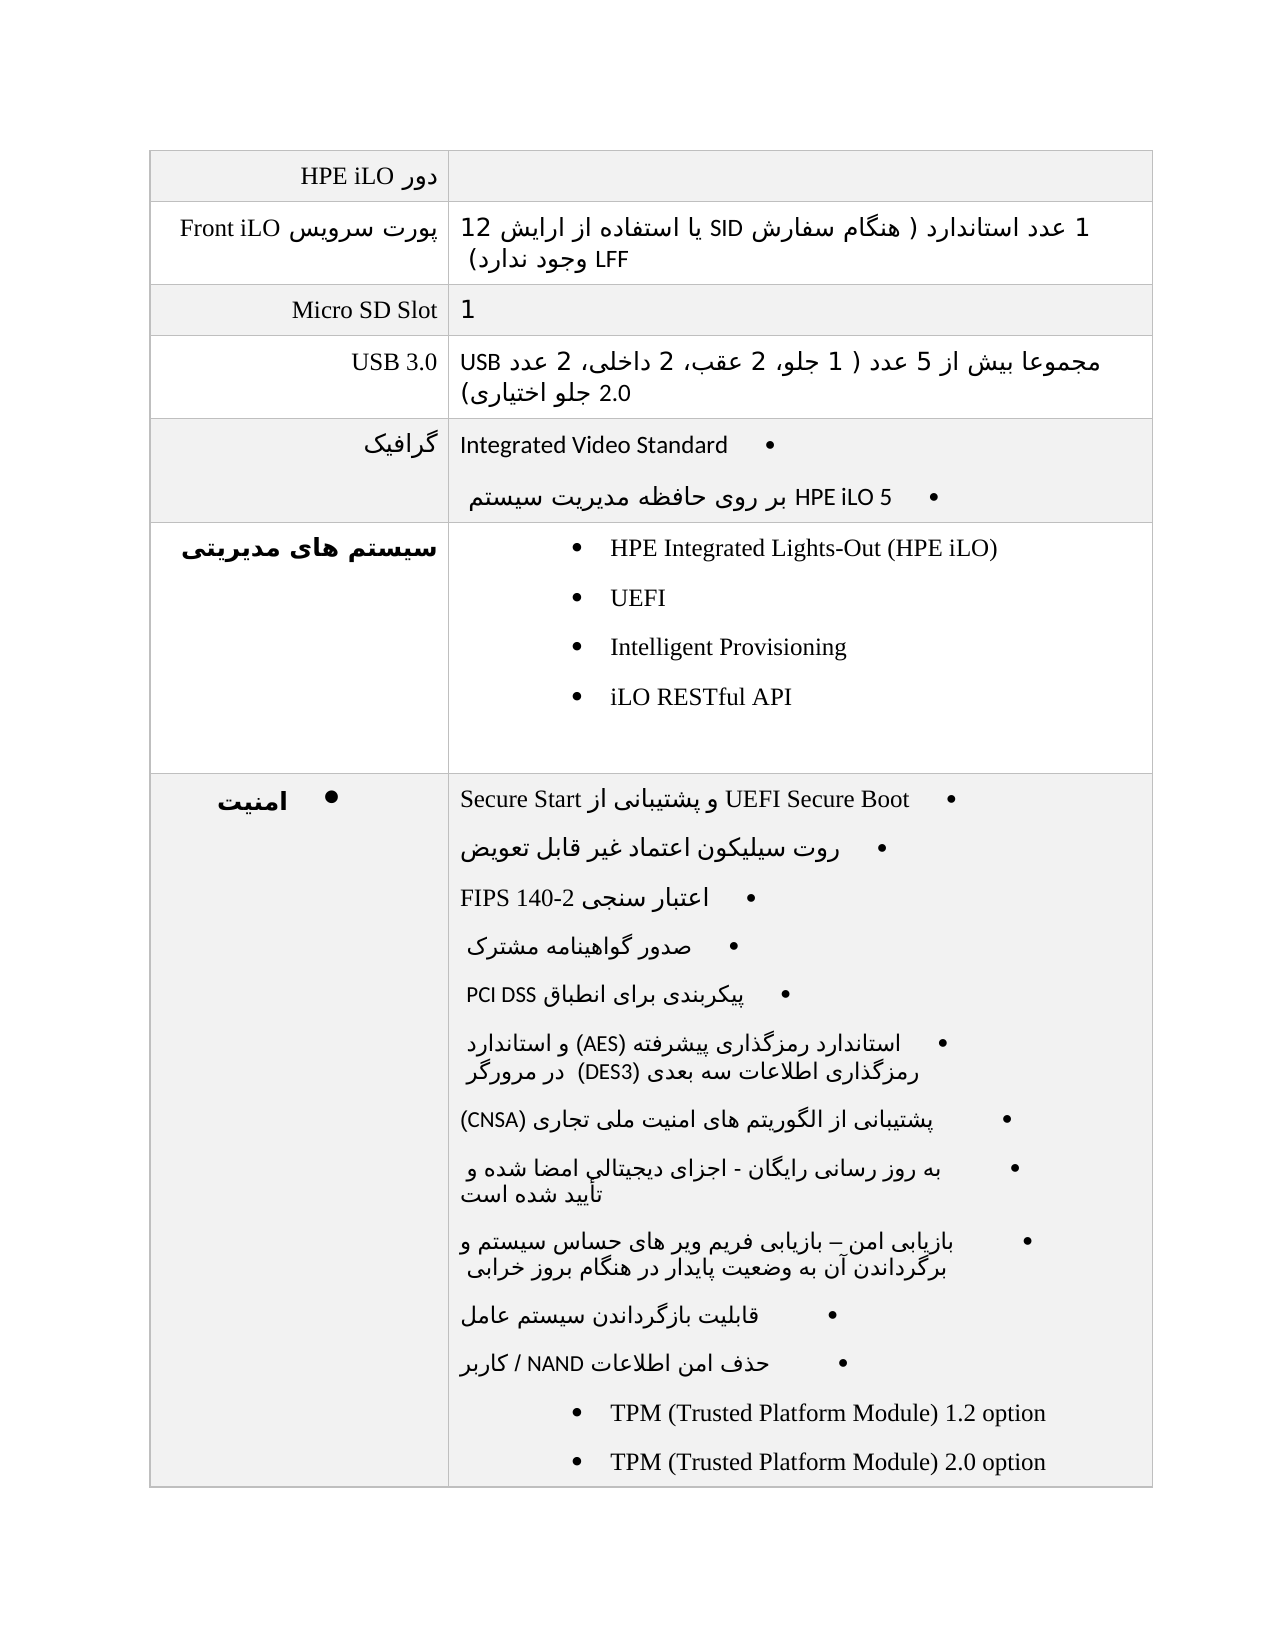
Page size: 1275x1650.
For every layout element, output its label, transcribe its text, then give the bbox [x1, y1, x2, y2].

table_cell UEFI Secure Boot و پشتیبانی از Secure Start روت سیلیکون اعتماد غیر قابل تعویض اعتبار سنجی FIPS 140-2 صدور گواهینامه مشترک پیکربندی برای انطباق PCI DSS استاندارد رمزگذاری پیشرفته (AES) و استاندارد رمزگذاری اطلاعات سه بعدی (DES3) در مرورگر پشتیبانی از الگوریتم های امنیت ملی تجاری (CNSA) به روز رسانی رایگان - اجزای دیجیتالی امضا شده و تأیید شده است بازیابی امن – بازیابی فریم ویر های حساس سیستم و برگرداندن آن به وضعیت پایدار در هنگام بروز خرابی قابلیت بازگرداندن سیستم عامل حذف امن اطلاعات NAND / کاربر TPM (Trusted Platform Module) 1.2 option TPM (Trusted Platform Module) 2.0 option Bezel Locking Kit option Chassis Intrusion detection option [449, 774, 1152, 1486]
table_cell 1 عدد استاندارد ( هنگام سفارش SID یا استفاده از ارایش 12 LFF وجود ندارد) [449, 202, 1152, 284]
table_cell [449, 151, 1152, 201]
table_cell مجموعا بیش از 5 عدد ( 1 جلو، 2 عقب، 2 داخلی، 2 عدد USB 2.0 جلو اختیاری) [449, 336, 1152, 418]
table_cell گرافیک [151, 419, 448, 522]
table_cell سیستم های مدیریتی [151, 523, 448, 772]
table_cell USB 3.0 [151, 336, 448, 418]
table_cell HPE Integrated Lights-Out (HPE iLO) UEFI Intelligent Provisioning iLO RESTful API [449, 523, 1152, 772]
table_cell پورت شبکه مدیریت راه دور HPE iLO [151, 151, 448, 201]
table_cell Micro SD Slot [151, 285, 448, 335]
table_cell Integrated Video Standard HPE iLO 5 بر روی حافظه مدیریت سیستم [449, 419, 1152, 522]
table_cell پورت سرویس Front iLO [151, 202, 448, 284]
table_cell 1 [449, 285, 1152, 335]
table_cell امنیت [151, 774, 448, 1486]
